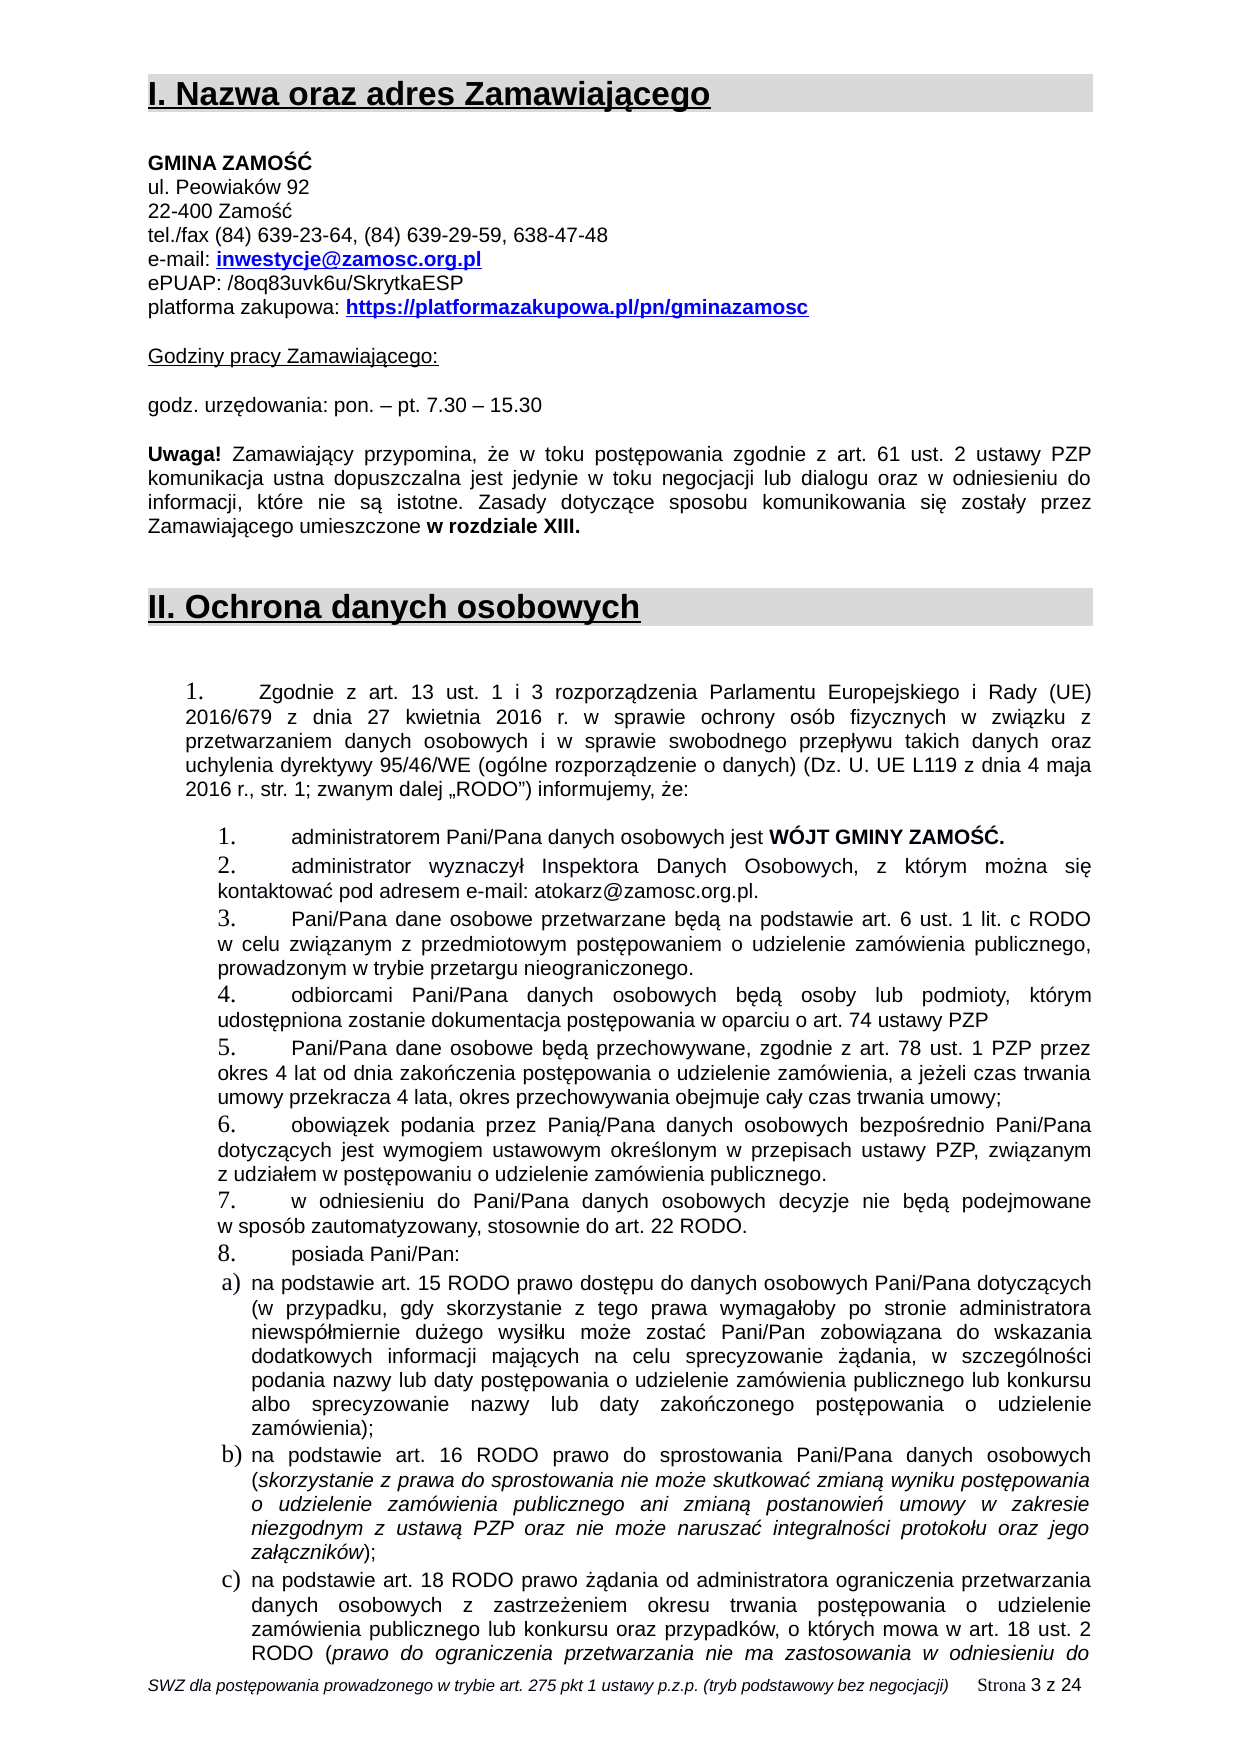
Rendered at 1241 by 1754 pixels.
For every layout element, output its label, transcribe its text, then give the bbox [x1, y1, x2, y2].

text Godziny pracy Zamawiającego: [148, 344, 1093, 368]
text Uwaga! Zamawiający przypomina, że w toku postępowania zgodnie z art. 61 ust. 2 ustawy PZP komunikacja ustna dopuszczalna jest jedynie w toku negocjacji lub dialogu oraz w odniesieniu do informacji, które nie są istotne. Zasady dotyczące sposobu komunikowania się zostały przez Zamawiającego umieszczone w rozdziale XIII. [148, 442, 1093, 538]
list ePUAP: /8oq83uvk6u/SkrytkaESP [148, 271, 1093, 295]
list odbiorcami Pani/Pana danych osobowych będą osoby lub podmioty, którym udostępniona zostanie dokumentacja postępowania w oparciu o art. 74 ustawy PZP [217, 979, 1093, 1032]
list na podstawie art. 15 RODO prawo dostępu do danych osobowych Pani/Pana dotyczących (w przypadku, gdy skorzystanie z tego prawa wymagałoby po stronie administratora niewspółmiernie dużego wysiłku może zostać Pani/Pan zobowiązana do wskazania dodatkowych informacji mających na celu sprecyzowanie żądania, w szczególności podania nazwy lub daty postępowania o udzielenie zamówienia publicznego lub konkursu albo sprecyzowanie nazwy lub daty zakończonego postępowania o udzielenie zamówienia); [221, 1267, 1093, 1439]
list na podstawie art. 16 RODO prawo do sprostowania Pani/Pana danych osobowych (skorzystanie z prawa do sprostowania nie może skutkować zmianą wyniku postępowania o udzielenie zamówienia publicznego ani zmianą postanowień umowy w zakresie niezgodnym z ustawą PZP oraz nie może naruszać integralności protokołu oraz jego załączników); [221, 1439, 1093, 1564]
subtitle e-mail: inwestycje@zamosc.org.pl [148, 247, 1093, 271]
subtitle GMINA ZAMOŚĆ ul. Peowiaków 92 22-400 Zamość tel./fax (84) 639-23-64, (84) 639-29-59, 638-47-48 [148, 151, 1093, 247]
list Pani/Pana dane osobowe będą przechowywane, zgodnie z art. 78 ust. 1 PZP przez okres 4 lat od dnia zakończenia postępowania o udzielenie zamówienia, a jeżeli czas trwania umowy przekracza 4 lata, okres przechowywania obejmuje cały czas trwania umowy; [217, 1032, 1093, 1109]
list platforma zakupowa: https://platformazakupowa.pl/pn/gminazamosc [148, 295, 1093, 319]
subtitle I. Nazwa oraz adres Zamawiającego [148, 74, 1093, 112]
list Pani/Pana dane osobowe przetwarzane będą na podstawie art. 6 ust. 1 lit. c RODO w celu związanym z przedmiotowym postępowaniem o udzielenie zamówienia publicznego, prowadzonym w trybie przetargu nieograniczonego. [217, 903, 1093, 979]
list Zgodnie z art. 13 ust. 1 i 3 rozporządzenia Parlamentu Europejskiego i Rady (UE) 2016/679 z dnia 27 kwietnia 2016 r. w sprawie ochrony osób fizycznych w związku z przetwarzaniem danych osobowych i w sprawie swobodnego przepływu takich danych oraz uchylenia dyrektywy 95/46/WE (ogólne rozporządzenie o danych) (Dz. U. UE L119 z dnia 4 maja 2016 r., str. 1; zwanym dalej „RODO”) informujemy, że: [185, 676, 1093, 801]
subtitle II. Ochrona danych osobowych [148, 588, 1093, 626]
list administrator wyznaczył Inspektora Danych Osobowych, z którym można się kontaktować pod adresem e-mail: atokarz@zamosc.org.pl. [217, 850, 1093, 903]
list obowiązek podania przez Panią/Pana danych osobowych bezpośrednio Pani/Pana dotyczących jest wymogiem ustawowym określonym w przepisach ustawy PZP, związanym z udziałem w postępowaniu o udzielenie zamówienia publicznego. [217, 1109, 1093, 1186]
list w odniesieniu do Pani/Pana danych osobowych decyzje nie będą podejmowane w sposób zautomatyzowany, stosownie do art. 22 RODO. [217, 1186, 1093, 1238]
list na podstawie art. 18 RODO prawo żądania od administratora ograniczenia przetwarzania danych osobowych z zastrzeżeniem okresu trwania postępowania o udzielenie zamówienia publicznego lub konkursu oraz przypadków, o których mowa w art. 18 ust. 2 RODO (prawo do ograniczenia przetwarzania nie ma zastosowania w odniesieniu do [221, 1564, 1093, 1665]
list administratorem Pani/Pana danych osobowych jest WÓJT GMINY ZAMOŚĆ. [217, 821, 1093, 850]
list posiada Pani/Pan: [217, 1238, 1093, 1267]
subtitle godz. urzędowania: pon. – pt. 7.30 – 15.30 [148, 393, 1093, 417]
